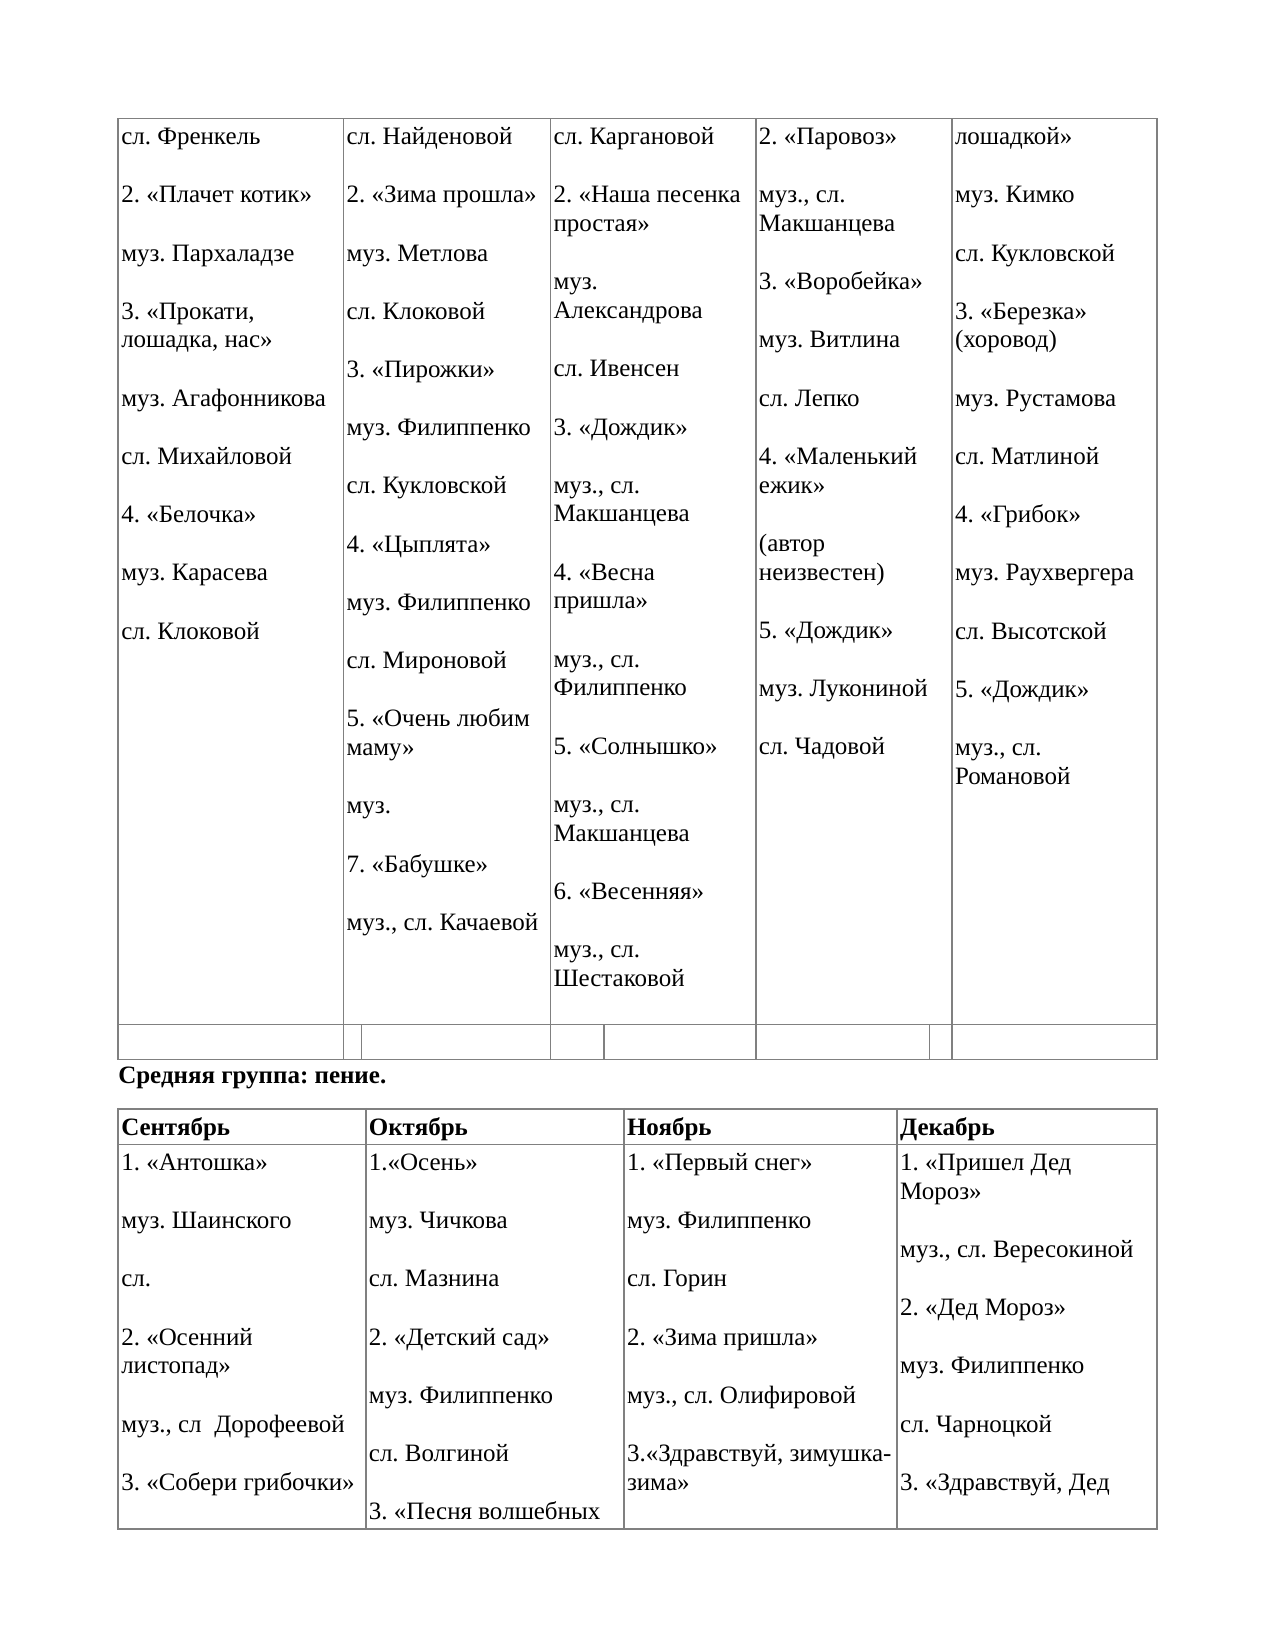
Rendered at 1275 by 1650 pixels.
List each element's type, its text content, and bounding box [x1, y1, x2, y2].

table_cell сл. Каргановой 2. «Наша песенка простая» муз. Александрова сл. Ивенсен 3. «Дождик» муз., сл. Макшанцева 4. «Весна пришла» муз., сл. Филиппенко 5. «Солнышко» муз., сл. Макшанцева 6. «Весенняя» муз., сл. Шестаковой [551, 119, 755, 1024]
table_cell [362, 1025, 550, 1059]
table_cell [757, 1025, 929, 1059]
text Средняя группа: пение. [118, 1060, 1157, 1089]
table_cell [605, 1025, 755, 1059]
table_cell 2. «Паровоз» муз., сл. Макшанцева 3. «Воробейка» муз. Витлина сл. Лепко 4. «Маленький ежик» (автор неизвестен) 5. «Дождик» муз. Лукониной сл. Чадовой [757, 119, 951, 1024]
table_cell сл. Найденовой 2. «Зима прошла» муз. Метлова сл. Клоковой 3. «Пирожки» муз. Филиппенко сл. Кукловской 4. «Цыплята» муз. Филиппенко сл. Мироновой 5. «Очень любим маму» муз. 7. «Бабушке» муз., сл. Качаевой [344, 119, 550, 1024]
table_cell 1. «Антошка» муз. Шаинского сл. 2. «Осенний листопад» муз., сл Дорофеевой 3. «Собери грибочки» [119, 1145, 365, 1528]
table_header Октябрь [367, 1110, 623, 1144]
table_header Ноябрь [625, 1110, 896, 1144]
table_header Сентябрь [119, 1110, 365, 1144]
table_cell [551, 1025, 603, 1059]
table_cell лошадкой» муз. Кимко сл. Кукловской 3. «Березка» (хоровод) муз. Рустамова сл. Матлиной 4. «Грибок» муз. Раухвергера сл. Высотской 5. «Дождик» муз., сл. Романовой [953, 119, 1156, 1024]
table_cell сл. Френкель 2. «Плачет котик» муз. Пархаладзе 3. «Прокати, лошадка, нас» муз. Агафонникова сл. Михайловой 4. «Белочка» муз. Карасева сл. Клоковой [119, 119, 343, 1024]
table_cell 1. «Пришел Дед Мороз» муз., сл. Вересокиной 2. «Дед Мороз» муз. Филиппенко сл. Чарноцкой 3. «Здравствуй, Дед [898, 1145, 1156, 1528]
table_cell [930, 1025, 951, 1059]
table_header Декабрь [898, 1110, 1156, 1144]
table_cell [953, 1025, 1156, 1059]
table_cell [344, 1025, 361, 1059]
table_cell [119, 1025, 343, 1059]
table_cell 1. «Первый снег» муз. Филиппенко сл. Горин 2. «Зима пришла» муз., сл. Олифировой 3.«Здравствуй, зимушка-зима» [625, 1145, 896, 1528]
table_cell 1.«Осень» муз. Чичкова сл. Мазнина 2. «Детский сад» муз. Филиппенко сл. Волгиной 3. «Песня волшебных [367, 1145, 623, 1528]
